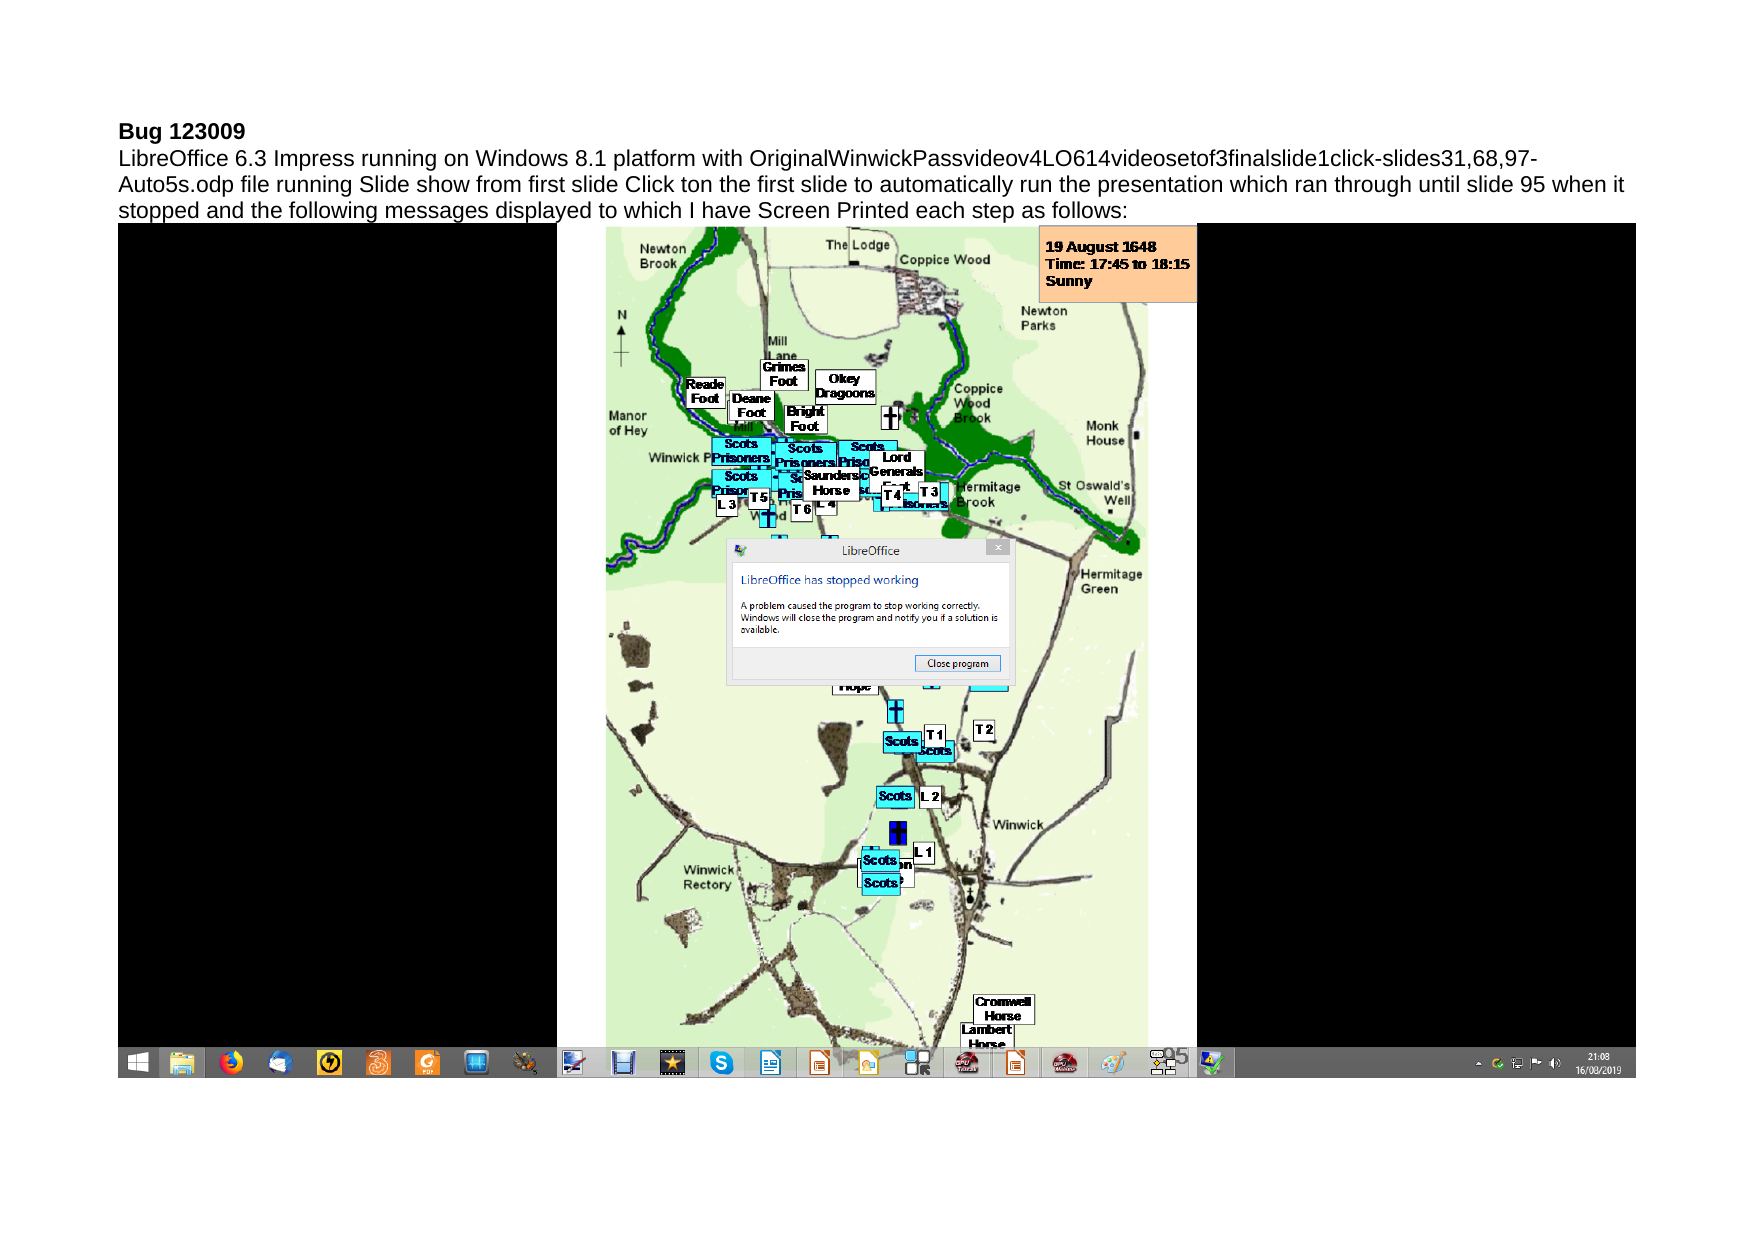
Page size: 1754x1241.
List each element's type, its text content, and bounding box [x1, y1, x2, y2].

text Bug 123009 [118, 118, 1636, 144]
picture [118, 223, 1636, 1078]
text LibreOffice 6.3 Impress running on Windows 8.1 platform with OriginalWinwickPassvideov4LO614videosetof3finalslide1click-slides31,68,97-Auto5s.odp file running Slide show from first slide Click ton the first slide to automatically run the presentation which ran through until slide 95 when it stopped and the following messages displayed to which I have Screen Printed each step as follows: [118, 144, 1636, 223]
